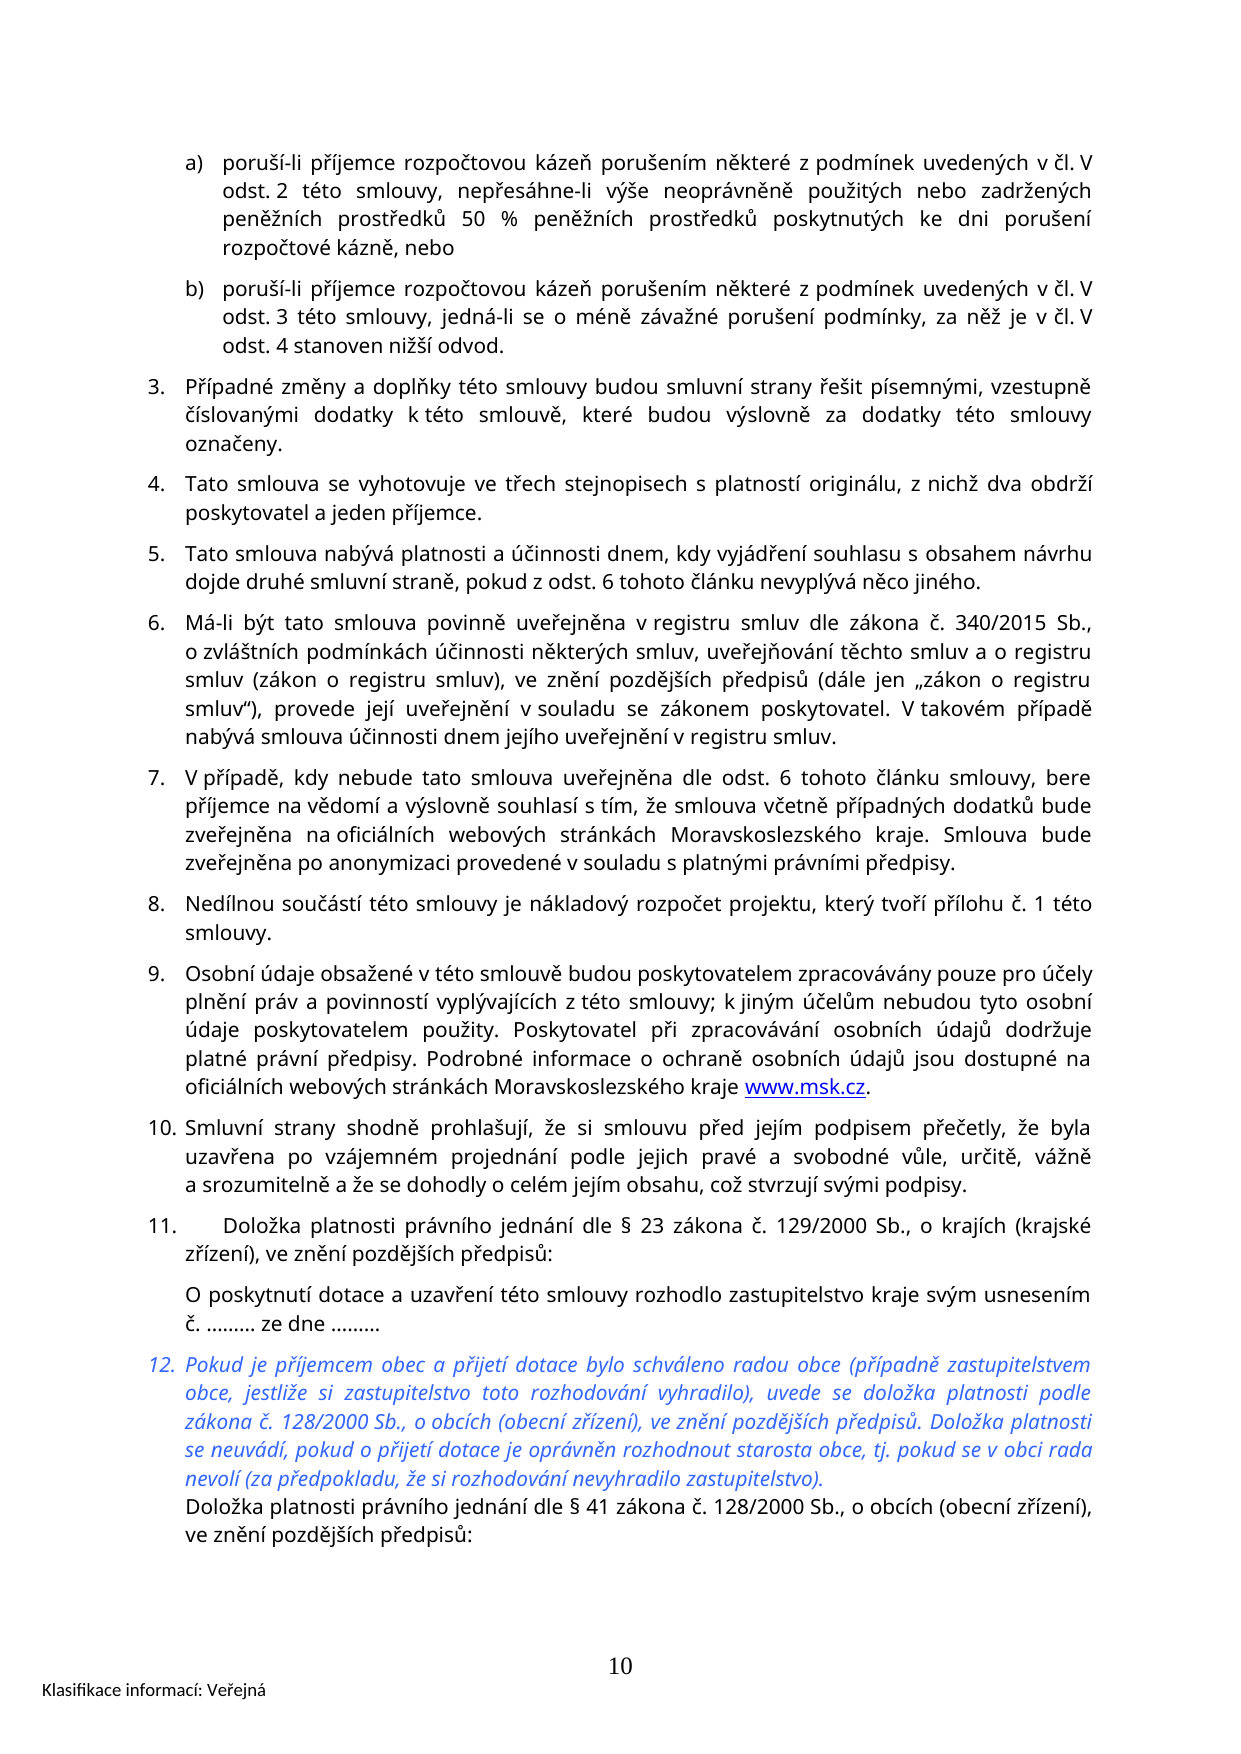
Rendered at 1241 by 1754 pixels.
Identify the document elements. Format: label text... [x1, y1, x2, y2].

list Nedílnou součástí této smlouvy je nákladový rozpočet projektu, který tvoří přílohu č. 1 této smlouvy. [148, 889, 1092, 946]
list Pokud je příjemcem obec a přijetí dotace bylo schváleno radou obce (případně zastupitelstvem obce, jestliže si zastupitelstvo toto rozhodování vyhradilo), uvede se doložka platnosti podle zákona č. 128/2000 Sb., o obcích (obecní zřízení), ve znění pozdějších předpisů. Doložka platnosti se neuvádí, pokud o přijetí dotace je oprávněn rozhodnout starosta obce, tj. pokud se v obci rada nevolí (za předpokladu, že si rozhodování nevyhradilo zastupitelstvo). [148, 1350, 1092, 1492]
list poruší-li příjemce rozpočtovou kázeň porušením některé z podmínek uvedených v čl. V odst. 3 této smlouvy, jedná-li se o méně závažné porušení podmínky, za něž je v čl. V odst. 4 stanoven nižší odvod. [185, 274, 1092, 359]
text O poskytnutí dotace a uzavření této smlouvy rozhodlo zastupitelstvo kraje svým usnesením č. ……… ze dne ……… [185, 1281, 1092, 1337]
list poruší-li příjemce rozpočtovou kázeň porušením některé z podmínek uvedených v čl. V odst. 2 této smlouvy, nepřesáhne-li výše neoprávněně použitých nebo zadržených peněžních prostředků 50 % peněžních prostředků poskytnutých ke dni porušení rozpočtové kázně, nebo [185, 148, 1092, 261]
text Doložka platnosti právního jednání dle § 41 zákona č. 128/2000 Sb., o obcích (obecní zřízení), ve znění pozdějších předpisů: [185, 1492, 1092, 1549]
list Má-li být tato smlouva povinně uveřejněna v registru smluv dle zákona č. 340/2015 Sb., o zvláštních podmínkách účinnosti některých smluv, uveřejňování těchto smluv a o registru smluv (zákon o registru smluv), ve znění pozdějších předpisů (dále jen „zákon o registru smluv“), provede její uveřejnění v souladu se zákonem poskytovatel. V takovém případě nabývá smlouva účinnosti dnem jejího uveřejnění v registru smluv. [148, 608, 1092, 751]
list Smluvní strany shodně prohlašují, že si smlouvu před jejím podpisem přečetly, že byla uzavřena po vzájemném projednání podle jejich pravé a svobodné vůle, určitě, vážně a srozumitelně a že se dohodly o celém jejím obsahu, což stvrzují svými podpisy. [148, 1113, 1092, 1199]
list Případné změny a doplňky této smlouvy budou smluvní strany řešit písemnými, vzestupně číslovanými dodatky k této smlouvě, které budou výslovně za dodatky této smlouvy označeny. [148, 372, 1092, 457]
list Tato smlouva se vyhotovuje ve třech stejnopisech s platností originálu, z nichž dva obdrží poskytovatel a jeden příjemce. [148, 469, 1092, 526]
list Osobní údaje obsažené v této smlouvě budou poskytovatelem zpracovávány pouze pro účely plnění práv a povinností vyplývajících z této smlouvy; k jiným účelům nebudou tyto osobní údaje poskytovatelem použity. Poskytovatel při zpracovávání osobních údajů dodržuje platné právní předpisy. Podrobné informace o ochraně osobních údajů jsou dostupné na oficiálních webových stránkách Moravskoslezského kraje www.msk.cz. [148, 959, 1092, 1101]
list Doložka platnosti právního jednání dle § 23 zákona č. 129/2000 Sb., o krajích (krajské zřízení), ve znění pozdějších předpisů: [148, 1211, 1092, 1268]
list Tato smlouva nabývá platnosti a účinnosti dnem, kdy vyjádření souhlasu s obsahem návrhu dojde druhé smluvní straně, pokud z odst. 6 tohoto článku nevyplývá něco jiného. [148, 539, 1092, 596]
list V případě, kdy nebude tato smlouva uveřejněna dle odst. 6 tohoto článku smlouvy, bere příjemce na vědomí a výslovně souhlasí s tím, že smlouva včetně případných dodatků bude zveřejněna na oficiálních webových stránkách Moravskoslezského kraje. Smlouva bude zveřejněna po anonymizaci provedené v souladu s platnými právními předpisy. [148, 763, 1092, 877]
